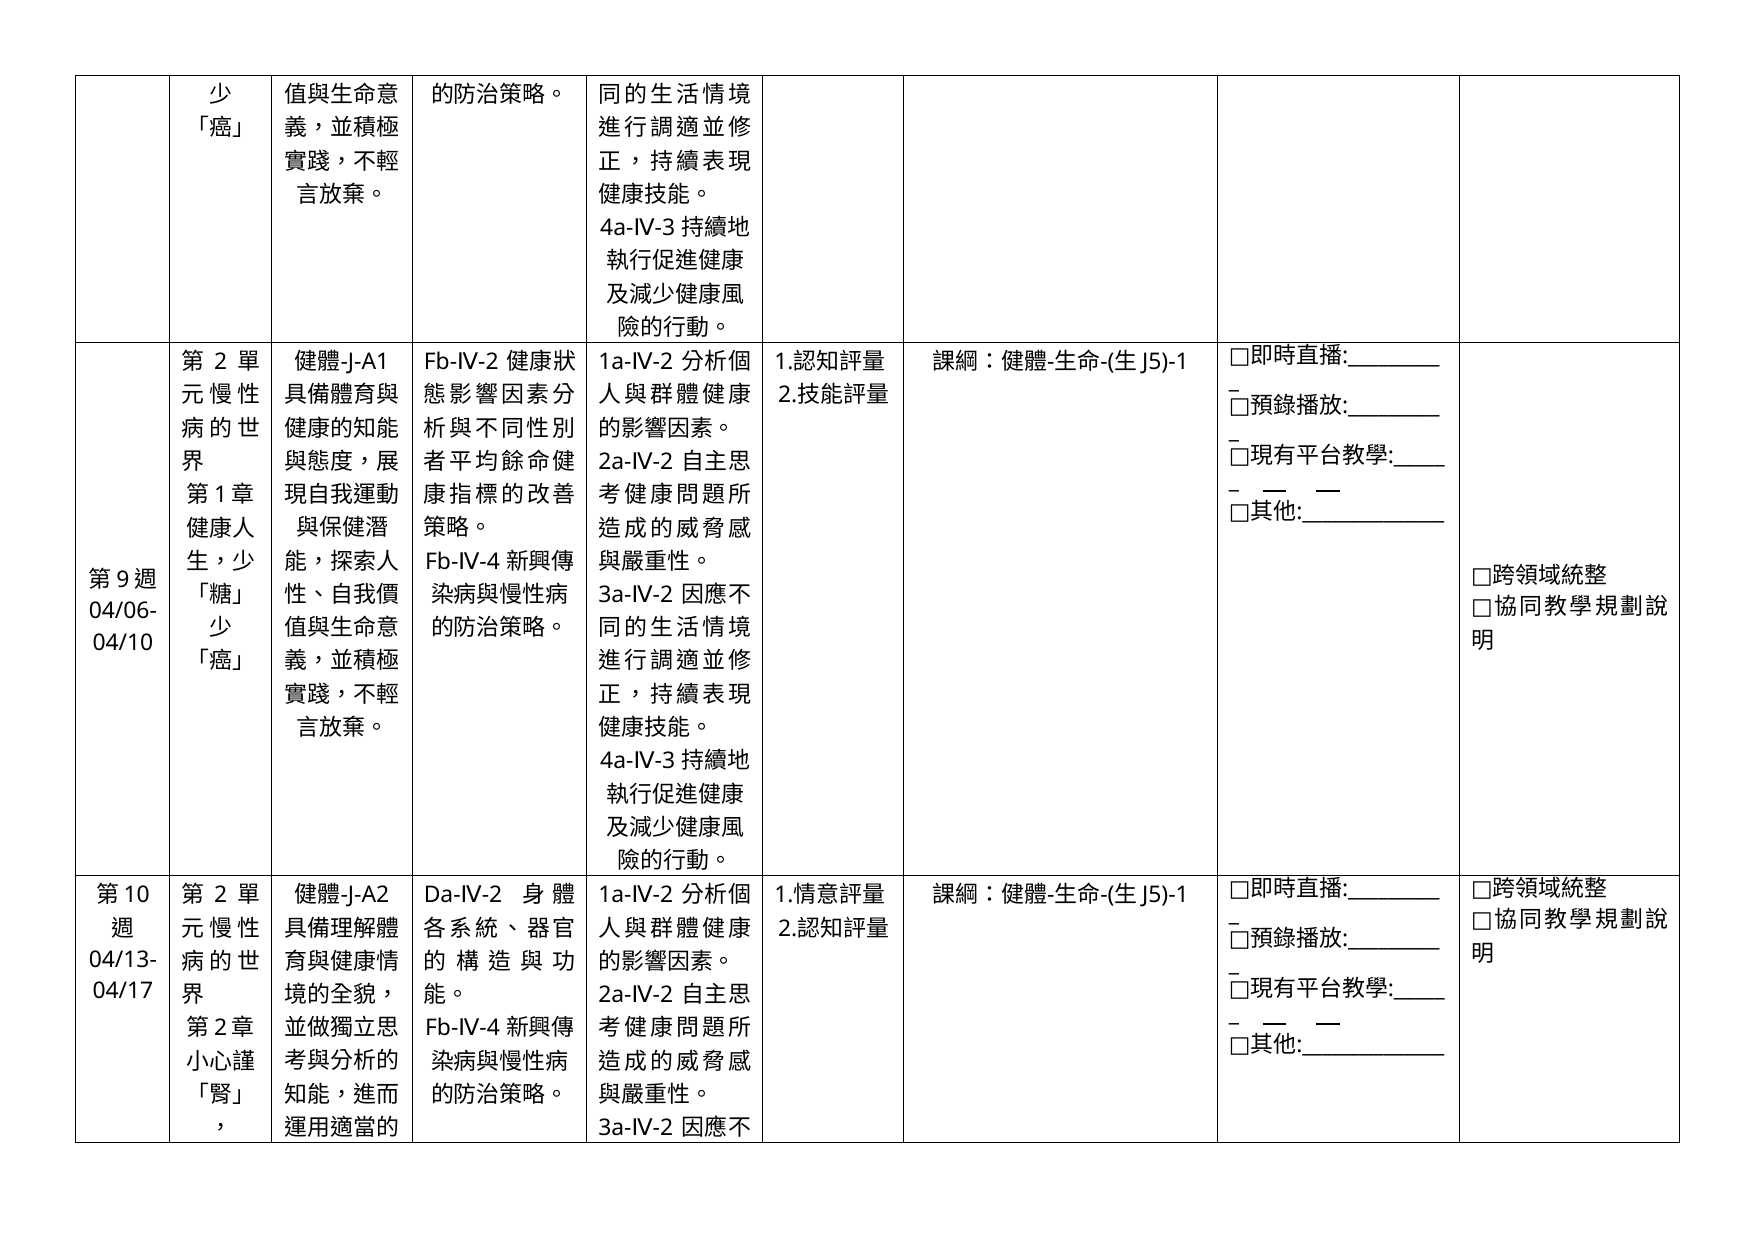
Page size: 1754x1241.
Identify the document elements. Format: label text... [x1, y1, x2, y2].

table_cell 課綱：健體-生命-(生J5)-1 [904, 876, 1217, 1142]
table_cell 1a-Ⅳ-2 分析個人與群體健康的影響因素。 2a-Ⅳ-2 自主思考健康問題所造成的威脅感與嚴重性。 3a-Ⅳ-2 因應不 [587, 876, 762, 1142]
table_cell 的防治策略。 [413, 76, 586, 342]
table_cell [76, 76, 169, 342]
table_cell [904, 76, 1217, 342]
table_cell □跨領域統整 □協同教學規劃說明 [1460, 876, 1679, 1142]
table_cell 1a-Ⅳ-2 分析個人與群體健康的影響因素。 2a-Ⅳ-2 自主思考健康問題所造成的威脅感與嚴重性。 3a-Ⅳ-2 因應不同的生活情境進行調適並修正，持續表現健康技能。 4a-Ⅳ-3 持續地執行促進健康及減少健康風險的行動。 [587, 343, 762, 875]
table_cell 1.認知評量 2.技能評量 [763, 343, 903, 875]
table_cell 第10週 04/13-04/17 [76, 876, 169, 1142]
table_cell [1460, 76, 1679, 342]
table_cell Da-Ⅳ-2 身體各系統、器官的構造與功能。 Fb-Ⅳ-4 新興傳染病與慢性病的防治策略。 [413, 876, 586, 1142]
table_cell Fb-Ⅳ-2 健康狀態影響因素分析與不同性別者平均餘命健康指標的改善策略。 Fb-Ⅳ-4 新興傳染病與慢性病的防治策略。 [413, 343, 586, 875]
table_cell 第9週 04/06-04/10 [76, 343, 169, 875]
table_cell 1.情意評量 2.認知評量 [763, 876, 903, 1142]
table_cell □即時直播:__________ □預錄播放:__________ □現有平台教學:______ □其他:______________ [1218, 876, 1459, 1142]
table_cell 第2單元慢性病的世界 第1章健康人生，少「糖」少「癌」 [170, 343, 271, 875]
table_cell □即時直播:__________ □預錄播放:__________ □現有平台教學:______ □其他:______________ [1218, 343, 1459, 875]
table_cell □跨領域統整 □協同教學規劃說明 [1460, 343, 1679, 875]
table_cell 第2單元慢性病的世界 第2章小心謹「腎」， [170, 876, 271, 1142]
table_cell 值與生命意義，並積極實踐，不輕言放棄。 [272, 76, 412, 342]
table_cell [763, 76, 903, 342]
table_cell 課綱：健體-生命-(生J5)-1 [904, 343, 1217, 875]
table_cell 健體-J-A2 具備理解體育與健康情境的全貌，並做獨立思考與分析的知能，進而運用適當的 [272, 876, 412, 1142]
table_cell 同的生活情境進行調適並修正，持續表現健康技能。 4a-Ⅳ-3 持續地執行促進健康及減少健康風險的行動。 [587, 76, 762, 342]
table_cell 少「癌」 [170, 76, 271, 342]
table_cell 健體-J-A1 具備體育與健康的知能與態度，展現自我運動與保健潛能，探索人性、自我價值與生命意義，並積極實踐，不輕言放棄。 [272, 343, 412, 875]
table_cell [1218, 76, 1459, 342]
